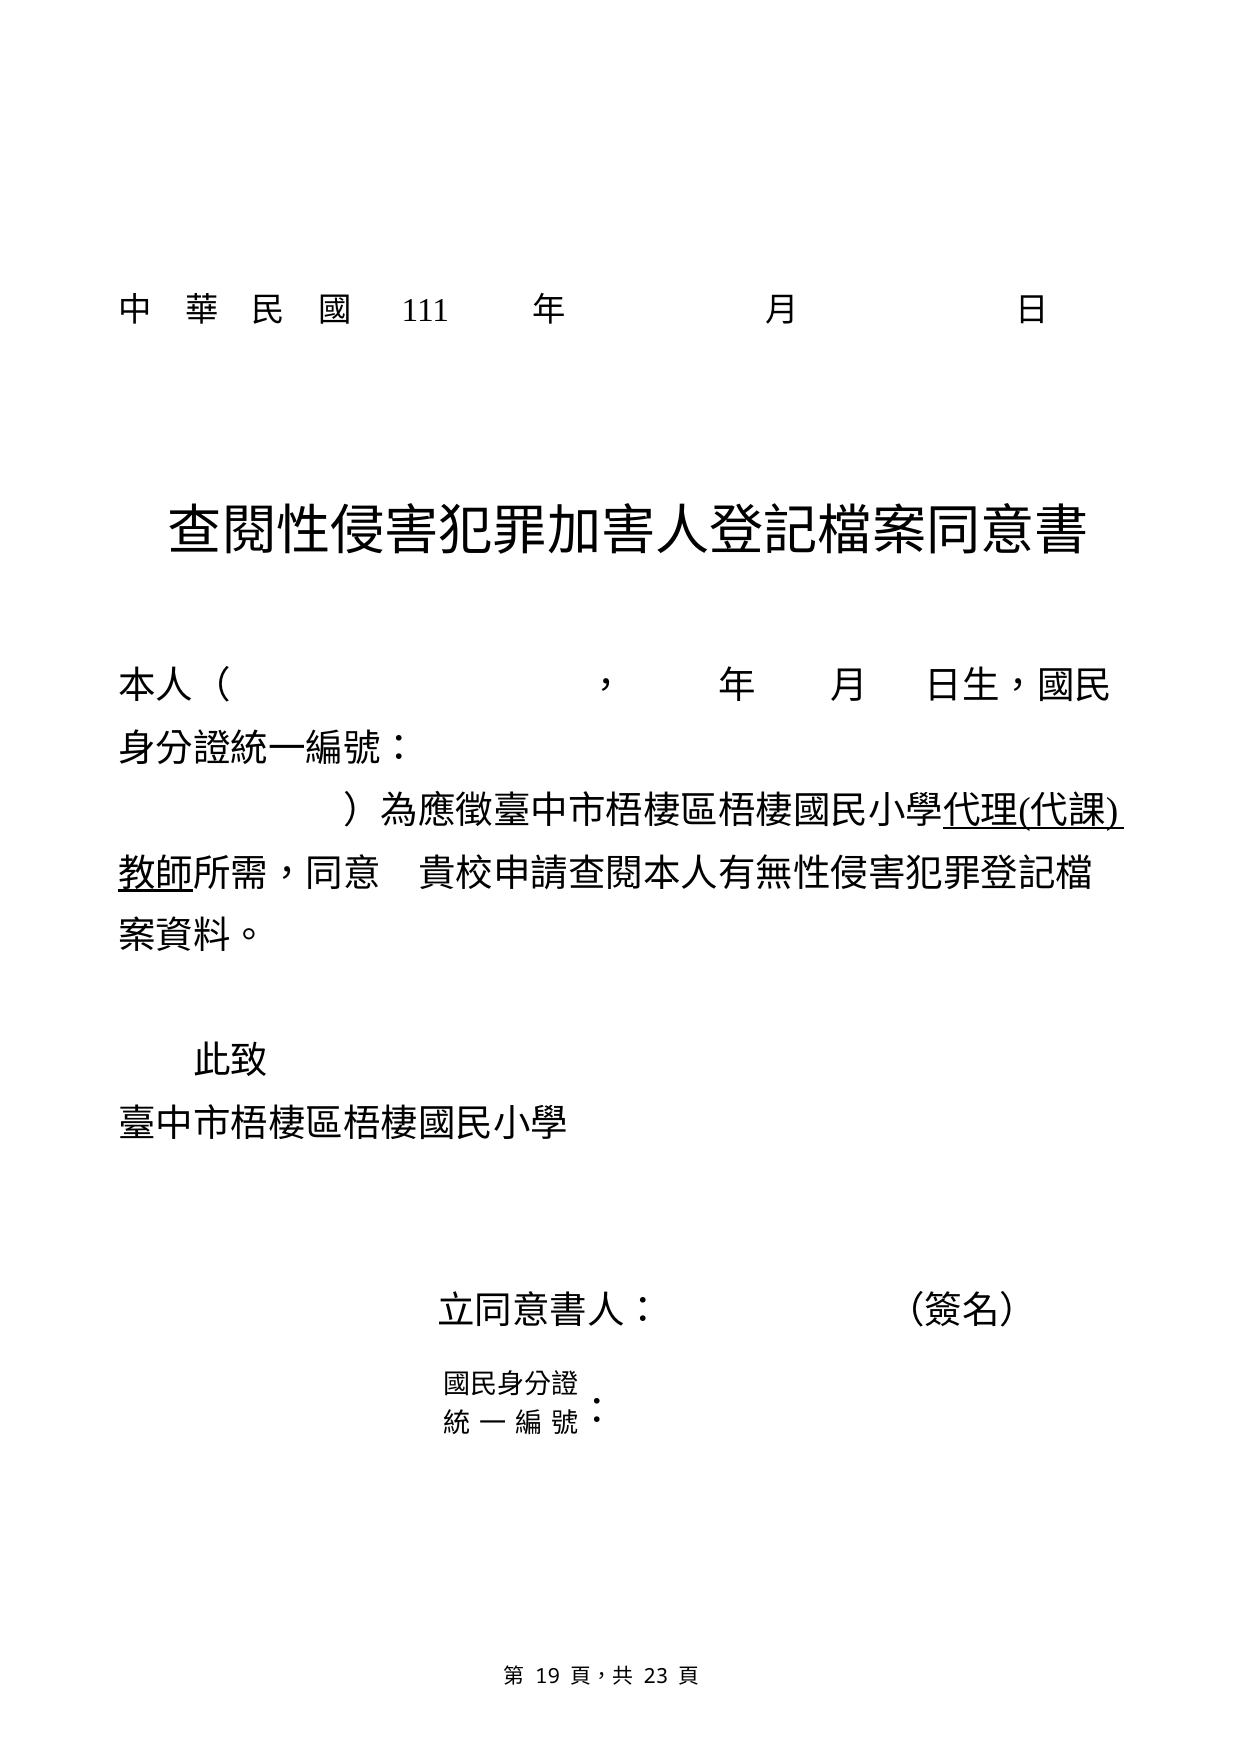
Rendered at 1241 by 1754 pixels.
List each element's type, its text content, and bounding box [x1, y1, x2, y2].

text 此致 [118, 1016, 1122, 1078]
text 中 華 民 國 111 年 月 日 [118, 266, 1122, 328]
text 國民身分證統一編號： [118, 1328, 1122, 1453]
text 本人（ ， 年 月 日生，國民身分證統一編號： [118, 641, 1122, 766]
text 立同意書人： （簽名） [118, 1266, 1122, 1328]
text 查閱性侵害犯罪加害人登記檔案同意書 [118, 453, 1138, 578]
text ）為應徵臺中市梧棲區梧棲國民小學代理(代課)教師所需，同意 貴校申請查閱本人有無性侵害犯罪登記檔案資料。 [118, 766, 1122, 953]
text 臺中市梧棲區梧棲國民小學 [118, 1078, 1122, 1141]
